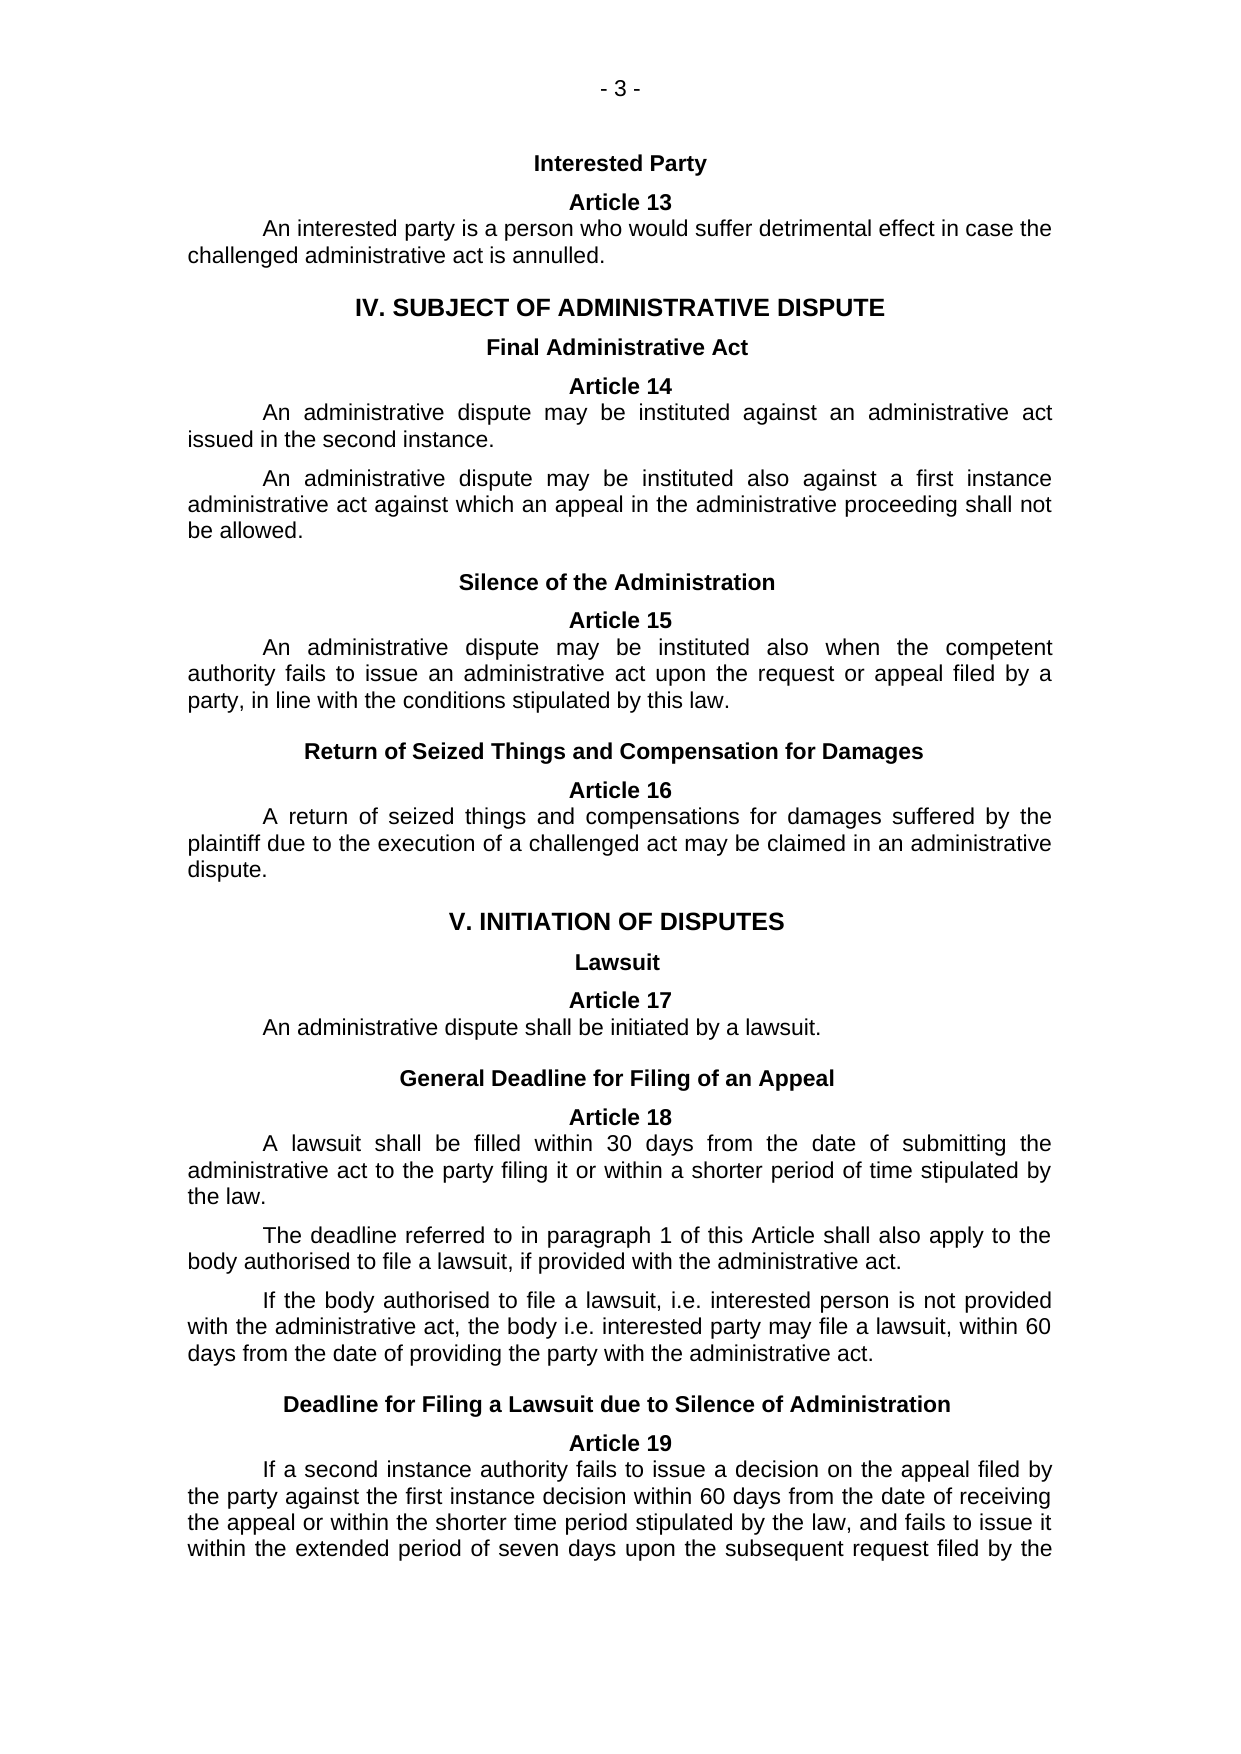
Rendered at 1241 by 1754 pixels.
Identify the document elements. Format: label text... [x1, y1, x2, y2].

text Article 13 [262, 189, 978, 215]
text An administrative dispute may be instituted against an administrative act issued in the second instance. [187, 399, 1053, 452]
text An administrative dispute may be instituted also against a first instance administrative act against which an appeal in the administrative proceeding shall not be allowed. [187, 464, 1053, 544]
text General Deadline for Filing of an Appeal [262, 1065, 978, 1091]
text V. INITIATION OF DISPUTES [202, 907, 1038, 936]
text An interested party is a person who would suffer detrimental effect in case the challenged administrative act is annulled. [187, 215, 1053, 268]
text Article 19 [262, 1430, 978, 1456]
text A return of seized things and compensations for damages suffered by the plaintiff due to the execution of a challenged act may be claimed in an administrative dispute. [187, 803, 1053, 882]
text Article 15 [262, 607, 978, 634]
text Return of Seized Things and Compensation for Damages [262, 738, 978, 764]
text IV. SUBJECT OF ADMINISTRATIVE DISPUTE [202, 293, 1038, 322]
text Silence of the Administration [262, 569, 978, 595]
text A lawsuit shall be filled within 30 days from the date of submitting the administrative act to the party filing it or within a shorter period of time stipulated by the law. [187, 1130, 1053, 1209]
text Lawsuit [262, 948, 978, 975]
text If the body authorised to file a lawsuit, i.e. interested person is not provided with the administrative act, the body i.e. interested party may file a lawsuit, within 60 days from the date of providing the party with the administrative act. [187, 1287, 1053, 1366]
text Article 18 [262, 1104, 978, 1130]
text Article 17 [262, 987, 978, 1014]
text Final Administrative Act [262, 334, 978, 361]
text Article 16 [262, 777, 978, 803]
text Deadline for Filing a Lawsuit due to Silence of Administration [262, 1391, 978, 1417]
text Interested Party [262, 150, 978, 176]
text The deadline referred to in paragraph 1 of this Article shall also apply to the body authorised to file a lawsuit, if provided with the administrative act. [187, 1222, 1053, 1274]
text An administrative dispute shall be initiated by a lawsuit. [187, 1014, 1053, 1040]
text If a second instance authority fails to issue a decision on the appeal filed by the party against the first instance decision within 60 days from the date of receiving the appeal or within the shorter time period stipulated by the law, and fails to issue it within the extended period of seven days upon the subsequent request filed by the [187, 1456, 1053, 1562]
text An administrative dispute may be instituted also when the competent authority fails to issue an administrative act upon the request or appeal filed by a party, in line with the conditions stipulated by this law. [187, 634, 1053, 713]
text Article 14 [262, 373, 978, 399]
